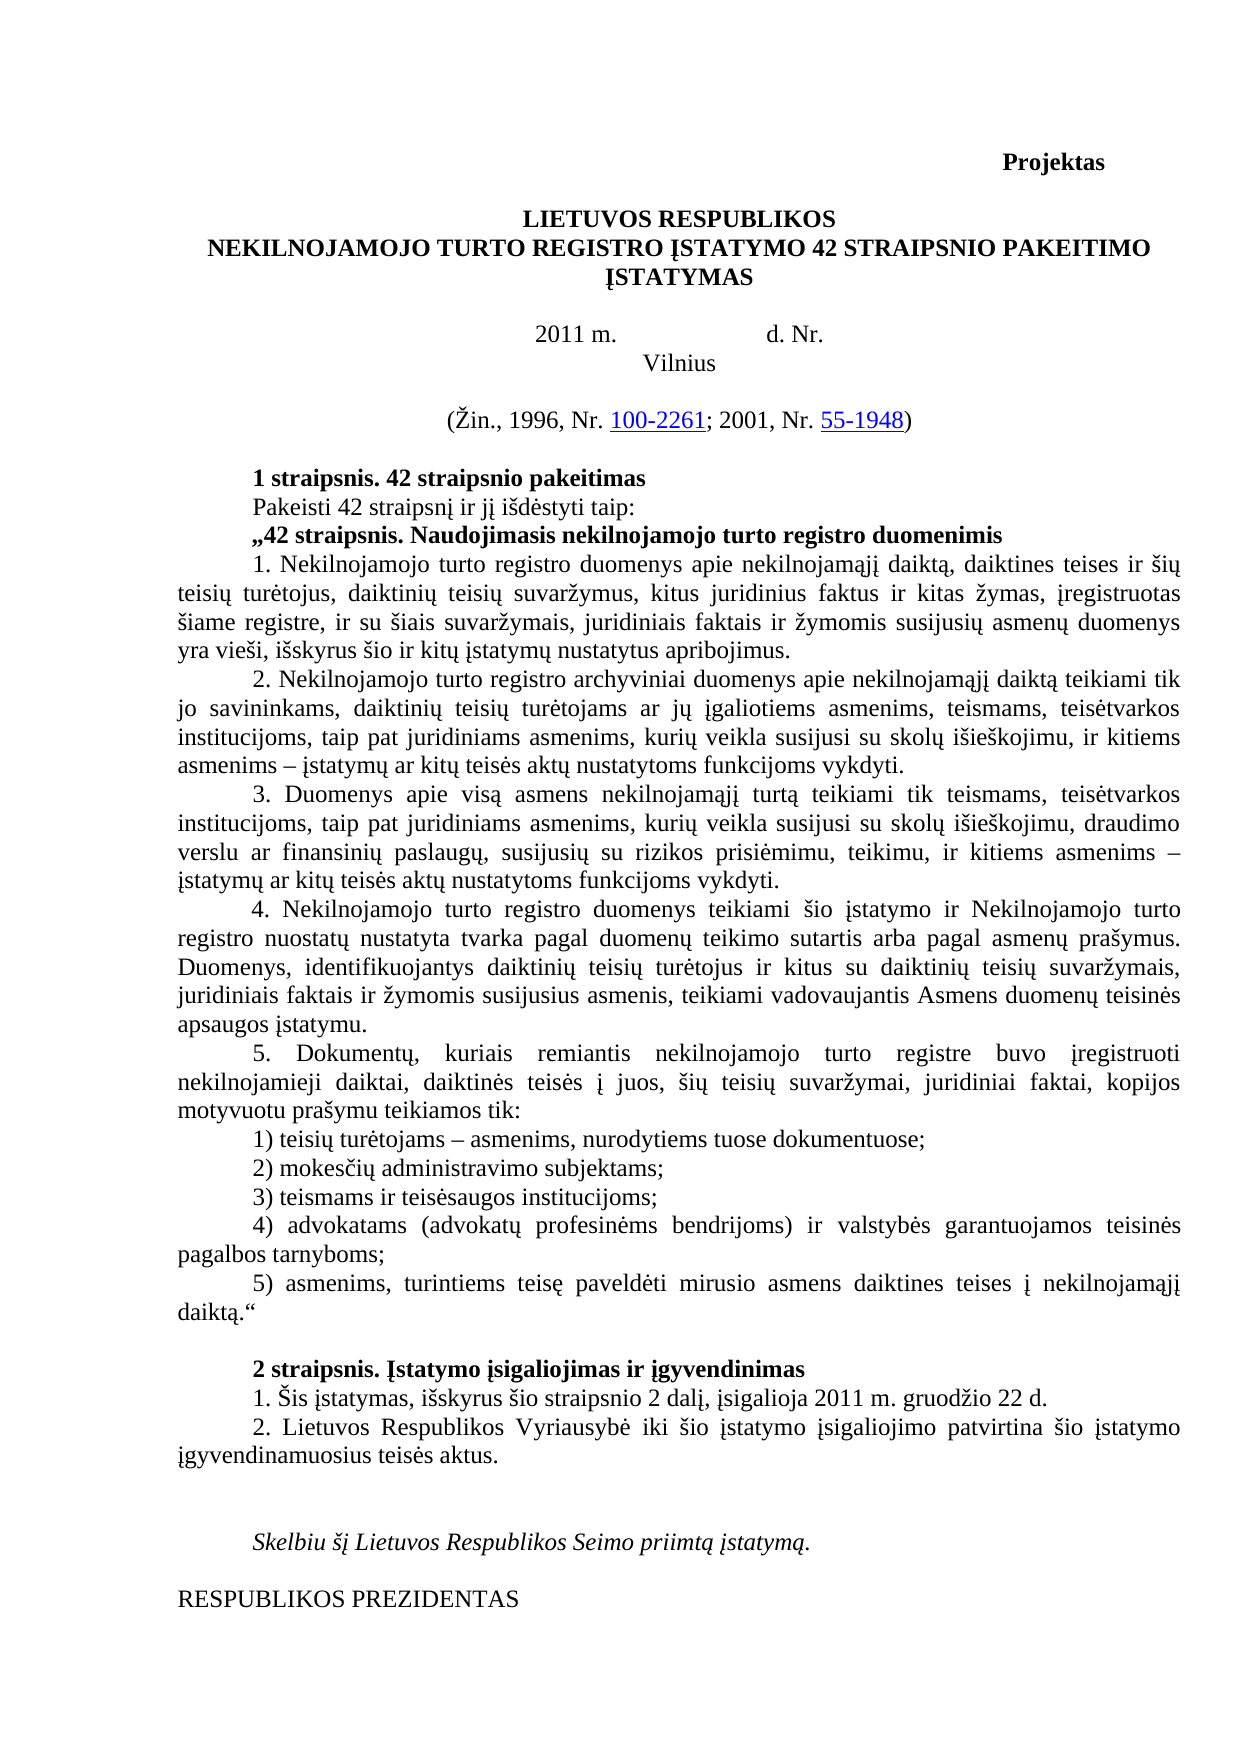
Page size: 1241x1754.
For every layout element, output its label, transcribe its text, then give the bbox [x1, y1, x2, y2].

text 1. Šis įstatymas, išskyrus šio straipsnio 2 dalį, įsigalioja 2011 m. gruodžio 22 d. [177, 1383, 1181, 1412]
text RESPUBLIKOS PREZIDENTAS [177, 1584, 1181, 1613]
text NEKILNOJAMOJO TURTO REGISTRO ĮSTATYMO 42 STRAIPSNIO PAKEITIMO ĮSTATYMAS [177, 233, 1181, 291]
text LIETUVOS RESPUBLIKOS [177, 204, 1181, 233]
text 1. Nekilnojamojo turto registro duomenys apie nekilnojamąjį daiktą, daiktines teises ir šių teisių turėtojus, daiktinių teisių suvaržymus, kitus juridinius faktus ir kitas žymas, įregistruotas šiame registre, ir su šiais suvaržymais, juridiniais faktais ir žymomis susijusių asmenų duomenys yra vieši, išskyrus šio ir kitų įstatymų nustatytus apribojimus. [177, 549, 1181, 664]
text 4. Nekilnojamojo turto registro duomenys teikiami šio įstatymo ir Nekilnojamojo turto registro nuostatų nustatyta tvarka pagal duomenų teikimo sutartis arba pagal asmenų prašymus. Duomenys, identifikuojantys daiktinių teisių turėtojus ir kitus su daiktinių teisių suvaržymais, juridiniais faktais ir žymomis susijusius asmenis, teikiami vadovaujantis Asmens duomenų teisinės apsaugos įstatymu. [177, 894, 1181, 1038]
text 5) asmenims, turintiems teisę paveldėti mirusio asmens daiktines teises į nekilnojamąjį daiktą.“ [177, 1268, 1181, 1326]
text 2) mokesčių administravimo subjektams; [177, 1153, 1181, 1182]
text 4) advokatams (advokatų profesinėms bendrijoms) ir valstybės garantuojamos teisinės pagalbos tarnyboms; [177, 1211, 1181, 1268]
text 5. Dokumentų, kuriais remiantis nekilnojamojo turto registre buvo įregistruoti nekilnojamieji daiktai, daiktinės teisės į juos, šių teisių suvaržymai, juridiniai faktai, kopijos motyvuotu prašymu teikiamos tik: [177, 1038, 1181, 1124]
text 2. Nekilnojamojo turto registro archyviniai duomenys apie nekilnojamąjį daiktą teikiami tik jo savininkams, daiktinių teisių turėtojams ar jų įgaliotiems asmenims, teismams, teisėtvarkos institucijoms, taip pat juridiniams asmenims, kurių veikla susijusi su skolų išieškojimu, ir kitiems asmenims – įstatymų ar kitų teisės aktų nustatytoms funkcijoms vykdyti. [177, 664, 1181, 779]
text Pakeisti 42 straipsnį ir jį išdėstyti taip: [177, 492, 1181, 521]
text 1) teisių turėtojams – asmenims, nurodytiems tuose dokumentuose; [177, 1124, 1181, 1153]
text 2 straipsnis. Įstatymo įsigaliojimas ir įgyvendinimas [177, 1354, 1181, 1383]
text 2011 m. d. Nr. [177, 319, 1181, 348]
text Vilnius [177, 348, 1181, 377]
text 3) teismams ir teisėsaugos institucijoms; [177, 1182, 1181, 1211]
text „42 straipsnis. Naudojimasis nekilnojamojo turto registro duomenimis [177, 521, 1181, 549]
text (Žin., 1996, Nr. 100-2261; 2001, Nr. 55-1948) [177, 406, 1181, 434]
text Skelbiu šį Lietuvos Respublikos Seimo priimtą įstatymą. [177, 1527, 1181, 1556]
text 3. Duomenys apie visą asmens nekilnojamąjį turtą teikiami tik teismams, teisėtvarkos institucijoms, taip pat juridiniams asmenims, kurių veikla susijusi su skolų išieškojimu, draudimo verslu ar finansinių paslaugų, susijusių su rizikos prisiėmimu, teikimu, ir kitiems asmenims – įstatymų ar kitų teisės aktų nustatytoms funkcijoms vykdyti. [177, 779, 1181, 894]
text 1 straipsnis. 42 straipsnio pakeitimas [177, 463, 1181, 492]
text 2. Lietuvos Respublikos Vyriausybė iki šio įstatymo įsigaliojimo patvirtina šio įstatymo įgyvendinamuosius teisės aktus. [177, 1412, 1181, 1469]
text Projektas [947, 147, 1181, 176]
